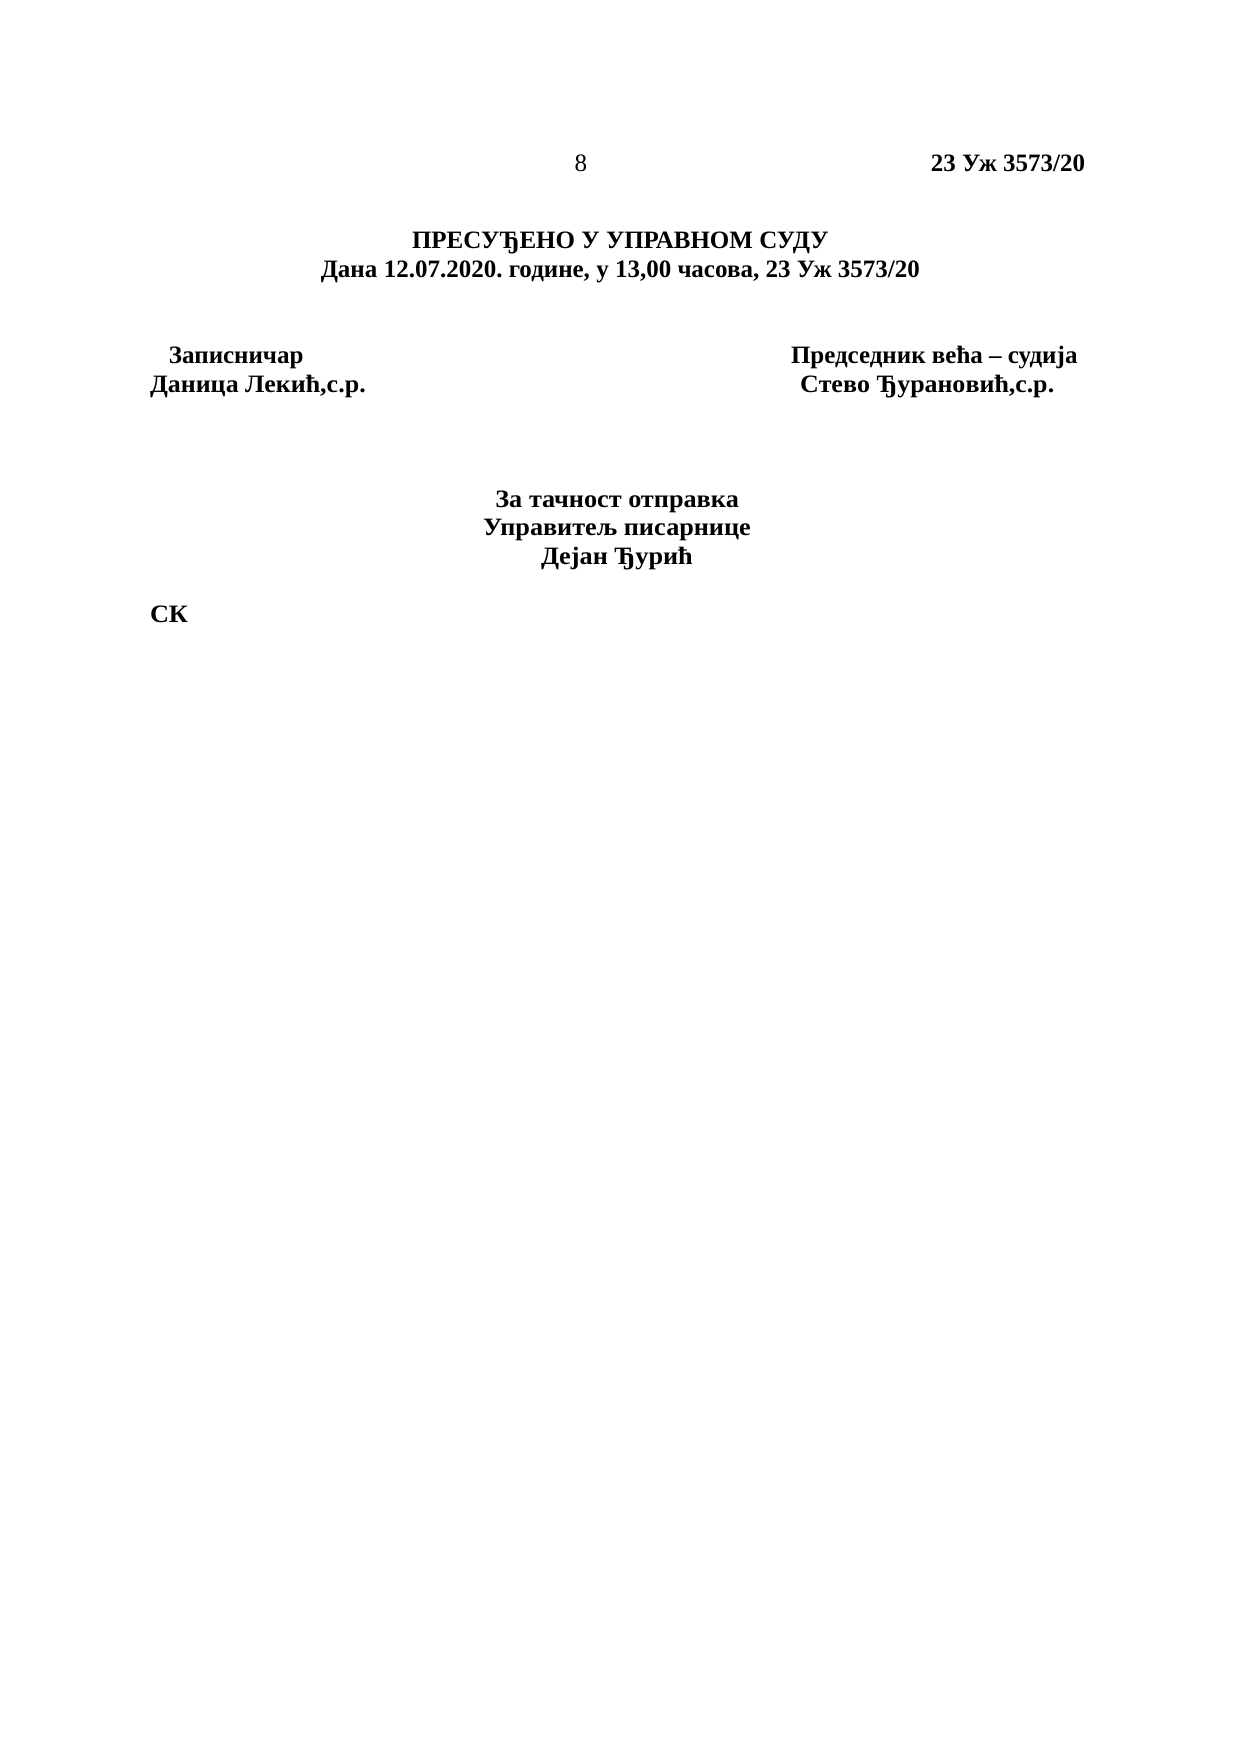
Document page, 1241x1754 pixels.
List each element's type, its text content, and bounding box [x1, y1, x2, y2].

text Дејан Ђурић [150, 541, 1090, 570]
text Даница Лекић,с.р. Стево Ђурановић,с.р. [150, 369, 1090, 397]
text Дана 12.07.2020. године, у 13,00 часова, 23 Уж 3573/20 [150, 254, 1090, 282]
text СК [150, 599, 1090, 627]
text За тачност отправка [150, 484, 1090, 512]
text ПРЕСУЂЕНО У УПРАВНОМ СУДУ [150, 225, 1090, 254]
text Управитељ писарнице [150, 512, 1090, 541]
text Записничар Председник већа – судија [150, 340, 1090, 369]
